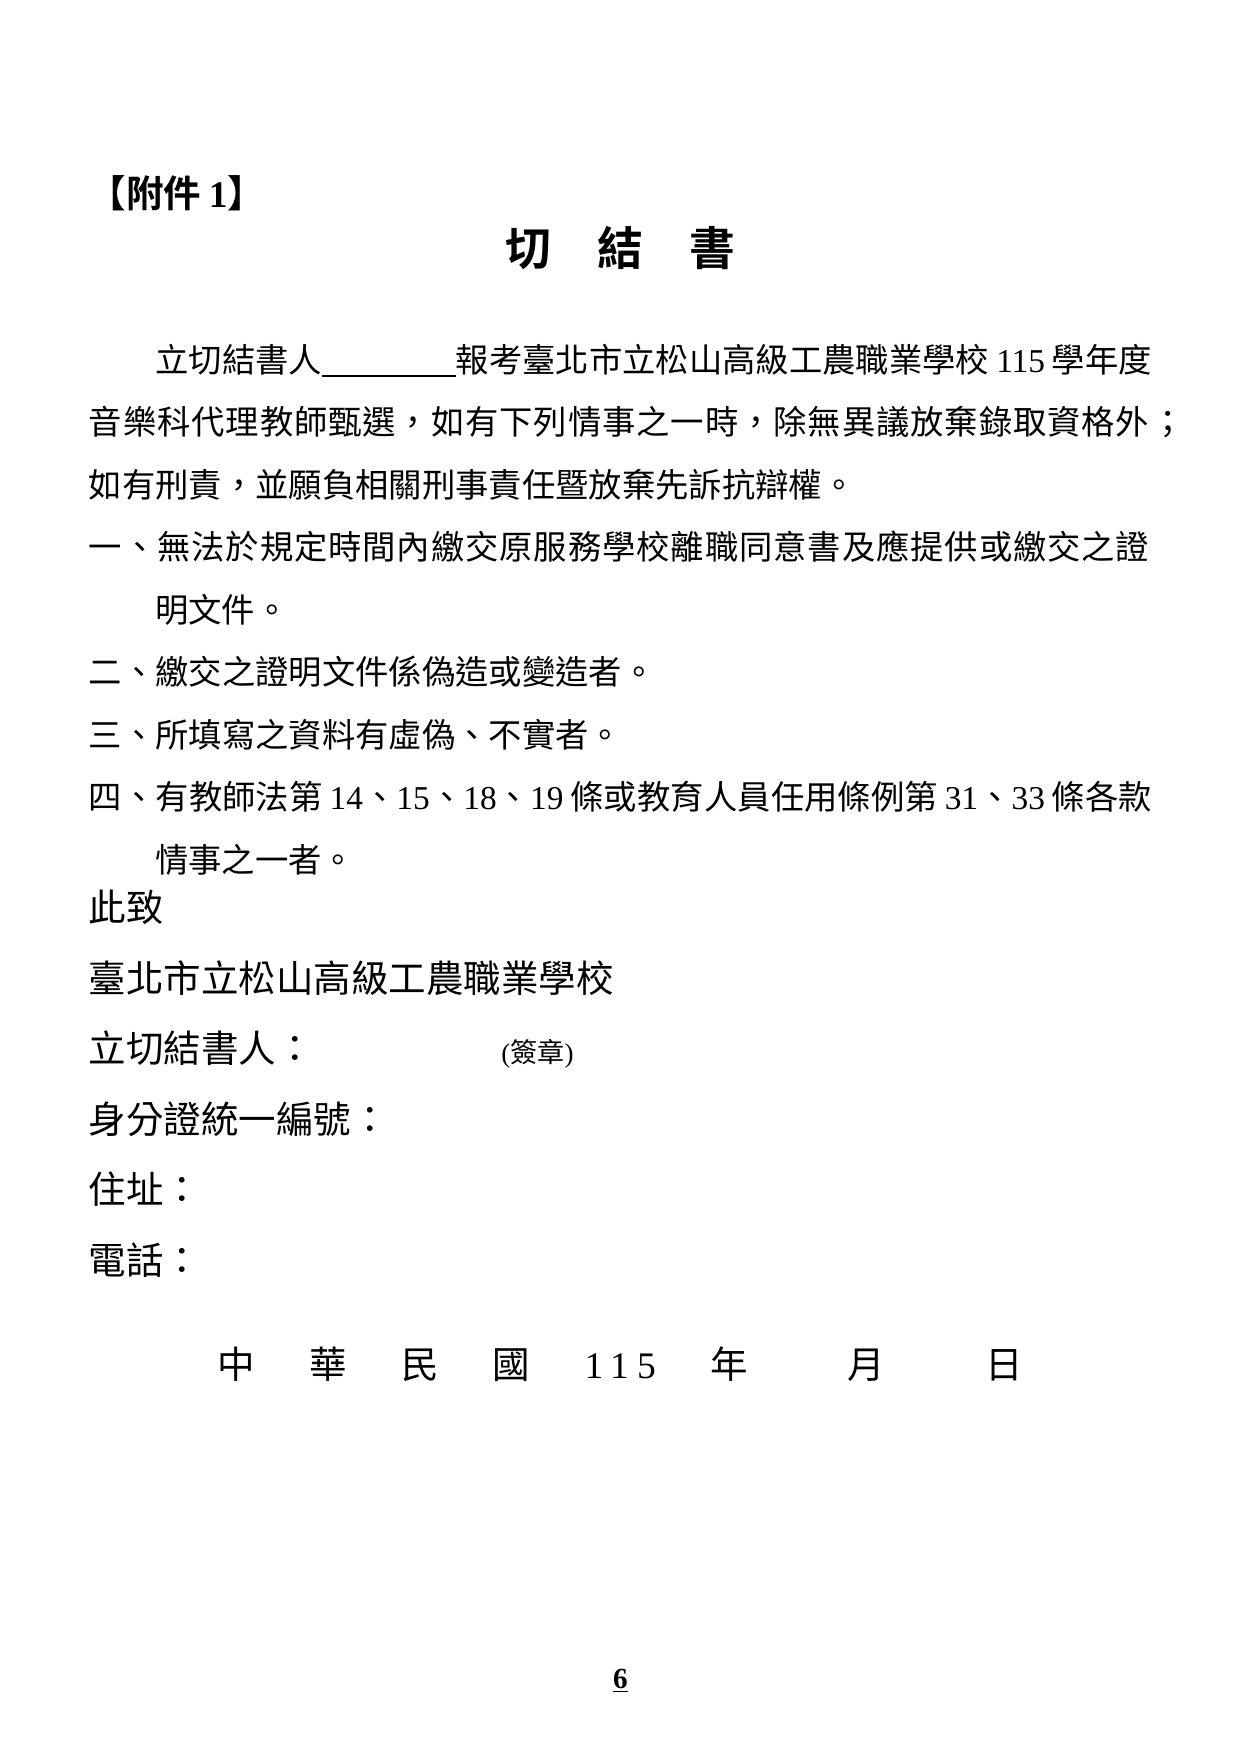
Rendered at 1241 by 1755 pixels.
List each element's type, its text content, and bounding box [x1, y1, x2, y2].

text 切 結 書 [89, 212, 1152, 278]
text 電話： [89, 1231, 1152, 1285]
text 此致 [89, 878, 1152, 933]
text 中 華 民 國 115 年 月 日 [89, 1320, 1152, 1383]
text 【附件1】 [89, 149, 1152, 212]
text 立切結書人： (簽章) [89, 1019, 1152, 1074]
text 四、有教師法第14、15、18、19條或教育人員任用條例第31、33條各款情事之一者。 [89, 753, 1152, 878]
text 住址： [89, 1160, 1152, 1215]
text 一、無法於規定時間內繳交原服務學校離職同意書及應提供或繳交之證明文件。 [89, 503, 1152, 628]
text 二、繳交之證明文件係偽造或變造者。 [89, 628, 1152, 691]
text 身分證統一編號： [89, 1090, 1152, 1144]
text 立切結書人 報考臺北市立松山高級工農職業學校115學年度音樂科代理教師甄選，如有下列情事之一時，除無異議放棄錄取資格外；如有刑責，並願負相關刑事責任暨放棄先訴抗辯權。 [89, 316, 1152, 503]
text 三、所填寫之資料有虛偽、不實者。 [89, 691, 1152, 753]
text 臺北市立松山高級工農職業學校 [89, 949, 1152, 1003]
